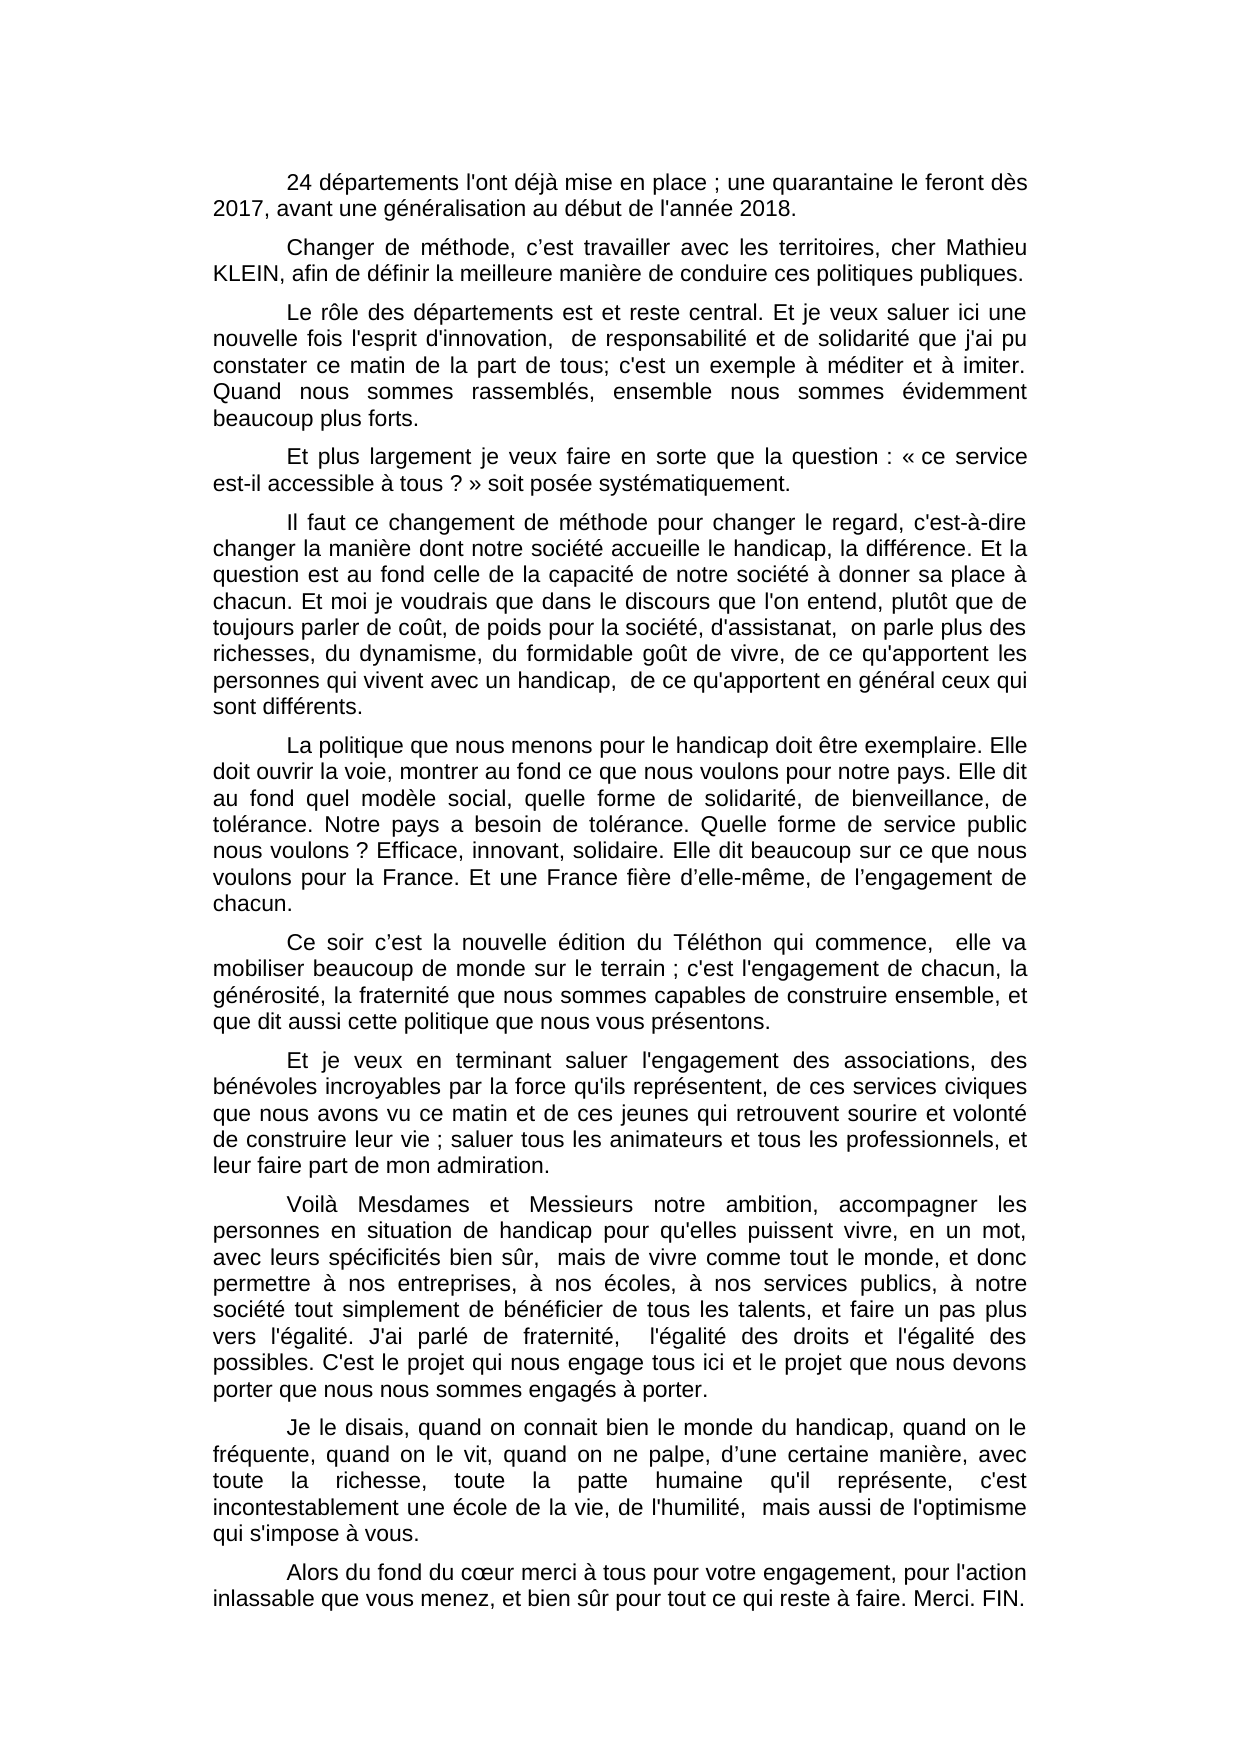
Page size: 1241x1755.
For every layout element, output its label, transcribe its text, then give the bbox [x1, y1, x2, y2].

text Et plus largement je veux faire en sorte que la question : « ce service est-il accessible à tous ? » soit posée systématiquement. [213, 443, 1028, 496]
text Le rôle des départements est et reste central. Et je veux saluer ici une nouvelle fois l'esprit d'innovation, de responsabilité et de solidarité que j'ai pu constater ce matin de la part de tous; c'est un exemple à méditer et à imiter. Quand nous sommes rassemblés, ensemble nous sommes évidemment beaucoup plus forts. [213, 299, 1028, 431]
text Voilà Mesdames et Messieurs notre ambition, accompagner les personnes en situation de handicap pour qu'elles puissent vivre, en un mot, avec leurs spécificités bien sûr, mais de vivre comme tout le monde, et donc permettre à nos entreprises, à nos écoles, à nos services publics, à notre société tout simplement de bénéficier de tous les talents, et faire un pas plus vers l'égalité. J'ai parlé de fraternité, l'égalité des droits et l'égalité des possibles. C'est le projet qui nous engage tous ici et le projet que nous devons porter que nous nous sommes engagés à porter. [213, 1191, 1028, 1402]
text La politique que nous menons pour le handicap doit être exemplaire. Elle doit ouvrir la voie, montrer au fond ce que nous voulons pour notre pays. Elle dit au fond quel modèle social, quelle forme de solidarité, de bienveillance, de tolérance. Notre pays a besoin de tolérance. Quelle forme de service public nous voulons ? Efficace, innovant, solidaire. Elle dit beaucoup sur ce que nous voulons pour la France. Et une France fière d’elle-même, de l’engagement de chacun. [213, 732, 1028, 916]
text Je le disais, quand on connait bien le monde du handicap, quand on le fréquente, quand on le vit, quand on ne palpe, d’une certaine manière, avec toute la richesse, toute la patte humaine qu'il représente, c'est incontestablement une école de la vie, de l'humilité, mais aussi de l'optimisme qui s'impose à vous. [213, 1414, 1028, 1546]
text Il faut ce changement de méthode pour changer le regard, c'est-à-dire changer la manière dont notre société accueille le handicap, la différence. Et la question est au fond celle de la capacité de notre société à donner sa place à chacun. Et moi je voudrais que dans le discours que l'on entend, plutôt que de toujours parler de coût, de poids pour la société, d'assistanat, on parle plus des richesses, du dynamisme, du formidable goût de vivre, de ce qu'apportent les personnes qui vivent avec un handicap, de ce qu'apportent en général ceux qui sont différents. [213, 508, 1028, 719]
text 24 départements l'ont déjà mise en place ; une quarantaine le feront dès 2017, avant une généralisation au début de l'année 2018. [213, 169, 1028, 221]
text Et je veux en terminant saluer l'engagement des associations, des bénévoles incroyables par la force qu'ils représentent, de ces services civiques que nous avons vu ce matin et de ces jeunes qui retrouvent sourire et volonté de construire leur vie ; saluer tous les animateurs et tous les professionnels, et leur faire part de mon admiration. [213, 1047, 1028, 1178]
text Ce soir c’est la nouvelle édition du Téléthon qui commence, elle va mobiliser beaucoup de monde sur le terrain ; c'est l'engagement de chacun, la générosité, la fraternité que nous sommes capables de construire ensemble, et que dit aussi cette politique que nous vous présentons. [213, 929, 1028, 1034]
text Alors du fond du cœur merci à tous pour votre engagement, pour l'action inlassable que vous menez, et bien sûr pour tout ce qui reste à faire. Merci. FIN. [213, 1559, 1028, 1611]
text Changer de méthode, c’est travailler avec les territoires, cher Mathieu KLEIN, afin de définir la meilleure manière de conduire ces politiques publiques. [213, 234, 1028, 287]
